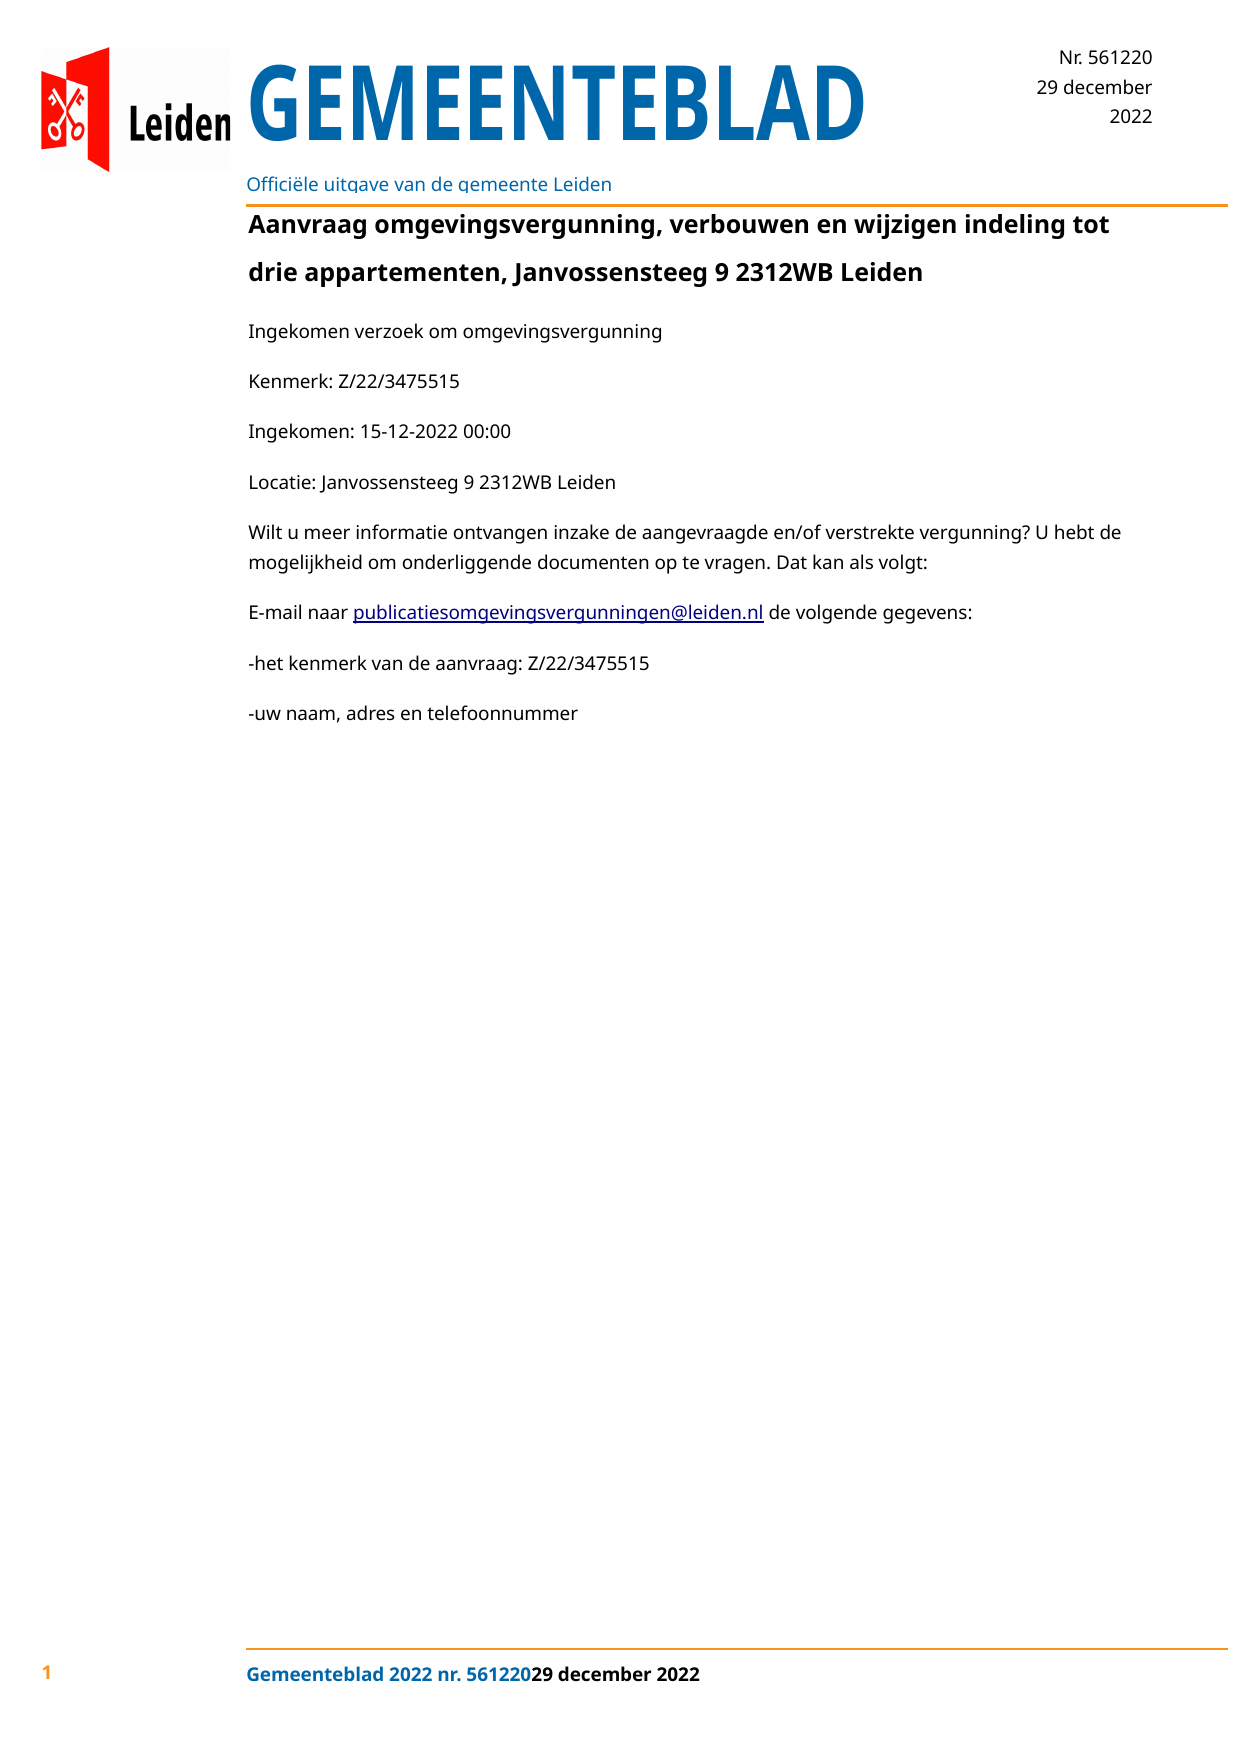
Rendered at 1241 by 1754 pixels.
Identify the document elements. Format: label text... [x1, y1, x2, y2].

text Locatie: Janvossensteeg 9 2312WB Leiden [248, 469, 1152, 495]
picture [41, 47, 231, 172]
text -het kenmerk van de aanvraag: Z/22/3475515 [248, 650, 1152, 676]
text Ingekomen: 15-12-2022 00:00 [248, 419, 1152, 444]
text E-mail naar publicatiesomgevingsvergunningen@leiden.nl de volgende gegevens: [248, 599, 1152, 625]
text Aanvraag omgevingsvergunning, verbouwen en wijzigen indeling tot drie appartementen, Janvossensteeg 9 2312WB Leiden [248, 207, 1152, 288]
text Wilt u meer informatie ontvangen inzake de aangevraagde en/of verstrekte vergunning? U hebt de mogelijkheid om onderliggende documenten op te vragen. Dat kan als volgt: [248, 519, 1152, 575]
text Ingekomen verzoek om omgevingsvergunning [248, 318, 1152, 344]
text Kenmerk: Z/22/3475515 [248, 368, 1152, 394]
text -uw naam, adres en telefoonnummer [248, 700, 1152, 726]
